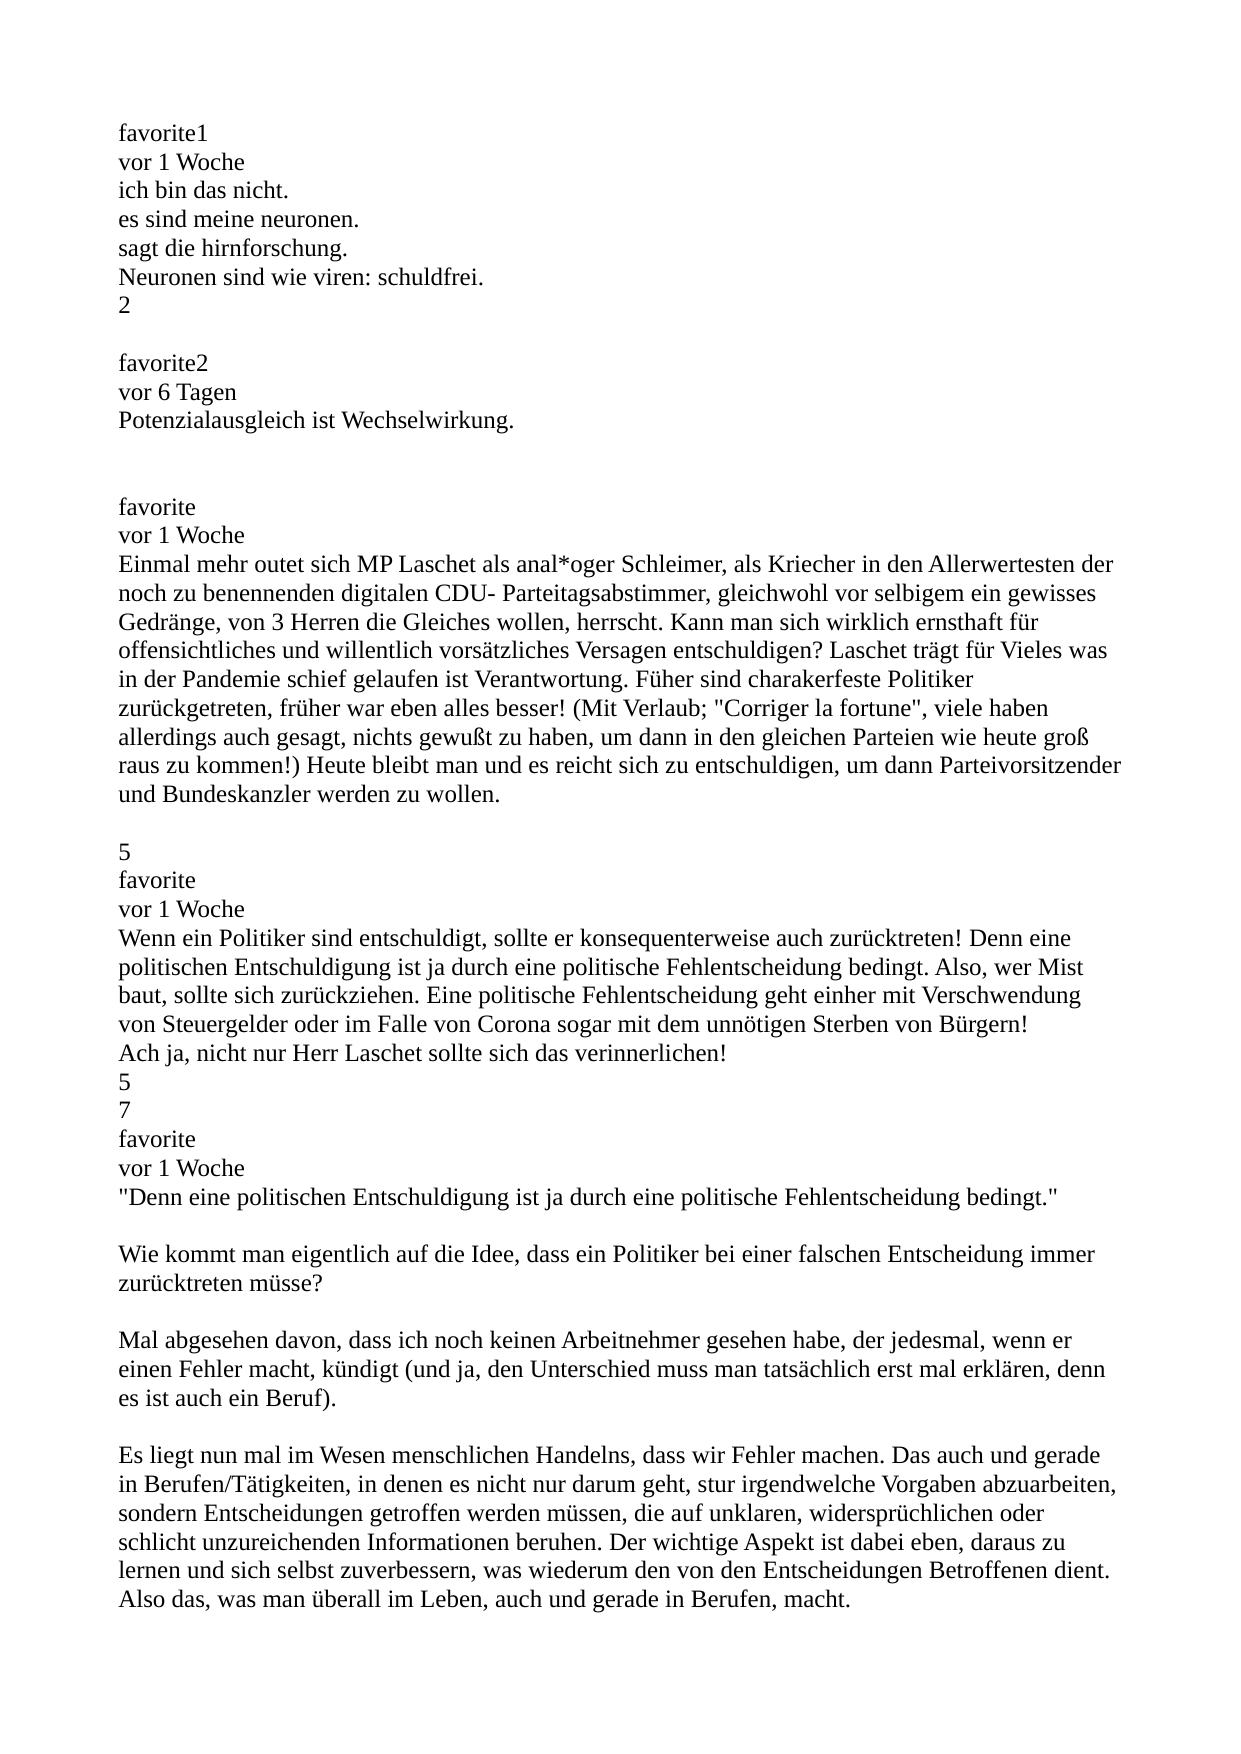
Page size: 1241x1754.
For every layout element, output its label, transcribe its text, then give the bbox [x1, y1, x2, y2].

text Einmal mehr outet sich MP Laschet als anal*oger Schleimer, als Kriecher in den Allerwertesten der noch zu benennenden digitalen CDU- Parteitagsabstimmer, gleichwohl vor selbigem ein gewisses Gedränge, von 3 Herren die Gleiches wollen, herrscht. Kann man sich wirklich ernsthaft für offensichtliches und willentlich vorsätzliches Versagen entschuldigen? Laschet trägt für Vieles was in der Pandemie schief gelaufen ist Verantwortung. Füher sind charakerfeste Politiker zurückgetreten, früher war eben alles besser! (Mit Verlaub; "Corriger la fortune", viele haben allerdings auch gesagt, nichts gewußt zu haben, um dann in den gleichen Parteien wie heute groß raus zu kommen!) Heute bleibt man und es reicht sich zu entschuldigen, um dann Parteivorsitzender und Bundeskanzler werden zu wollen. [118, 549, 1122, 808]
text Ach ja, nicht nur Herr Laschet sollte sich das verinnerlichen! [118, 1038, 1122, 1067]
text Es liegt nun mal im Wesen menschlichen Handelns, dass wir Fehler machen. Das auch und gerade in Berufen/Tätigkeiten, in denen es nicht nur darum geht, stur irgendwelche Vorgaben abzuarbeiten, sondern Entscheidungen getroffen werden müssen, die auf unklaren, widersprüchlichen oder schlicht unzureichenden Informationen beruhen. Der wichtige Aspekt ist dabei eben, daraus zu lernen und sich selbst zuverbessern, was wiederum den von den Entscheidungen Betroffenen dient. Also das, was man überall im Leben, auch und gerade in Berufen, macht. [118, 1441, 1122, 1613]
text vor 1 Woche [118, 521, 1122, 549]
text Wie kommt man eigentlich auf die Idee, dass ein Politiker bei einer falschen Entscheidung immer zurücktreten müsse? [118, 1239, 1122, 1297]
text Mal abgesehen davon, dass ich noch keinen Arbeitnehmer gesehen habe, der jedesmal, wenn er einen Fehler macht, kündigt (und ja, den Unterschied muss man tatsächlich erst mal erklären, denn es ist auch ein Beruf). [118, 1326, 1122, 1412]
text 7 [118, 1096, 1122, 1124]
text vor 1 Woche [118, 894, 1122, 923]
text vor 1 Woche [118, 147, 1122, 176]
text Neuronen sind wie viren: schuldfrei. [118, 262, 1122, 291]
text es sind meine neuronen. [118, 204, 1122, 233]
text 5 [118, 837, 1122, 866]
text favorite [118, 866, 1122, 894]
text Wenn ein Politiker sind entschuldigt, sollte er konsequenterweise auch zurücktreten! Denn eine politischen Entschuldigung ist ja durch eine politische Fehlentscheidung bedingt. Also, wer Mist baut, sollte sich zurückziehen. Eine politische Fehlentscheidung geht einher mit Verschwendung von Steuergelder oder im Falle von Corona sogar mit dem unnötigen Sterben von Bürgern! [118, 923, 1122, 1038]
text vor 6 Tagen [118, 377, 1122, 406]
text "Denn eine politischen Entschuldigung ist ja durch eine politische Fehlentscheidung bedingt." [118, 1182, 1122, 1211]
text favorite2 [118, 348, 1122, 377]
text favorite1 [118, 118, 1122, 147]
text 5 [118, 1067, 1122, 1096]
text 2 [118, 291, 1122, 319]
text vor 1 Woche [118, 1153, 1122, 1182]
text favorite [118, 492, 1122, 521]
text ich bin das nicht. [118, 176, 1122, 204]
text Potenzialausgleich ist Wechselwirkung. [118, 406, 1122, 434]
text favorite [118, 1124, 1122, 1153]
text sagt die hirnforschung. [118, 233, 1122, 262]
